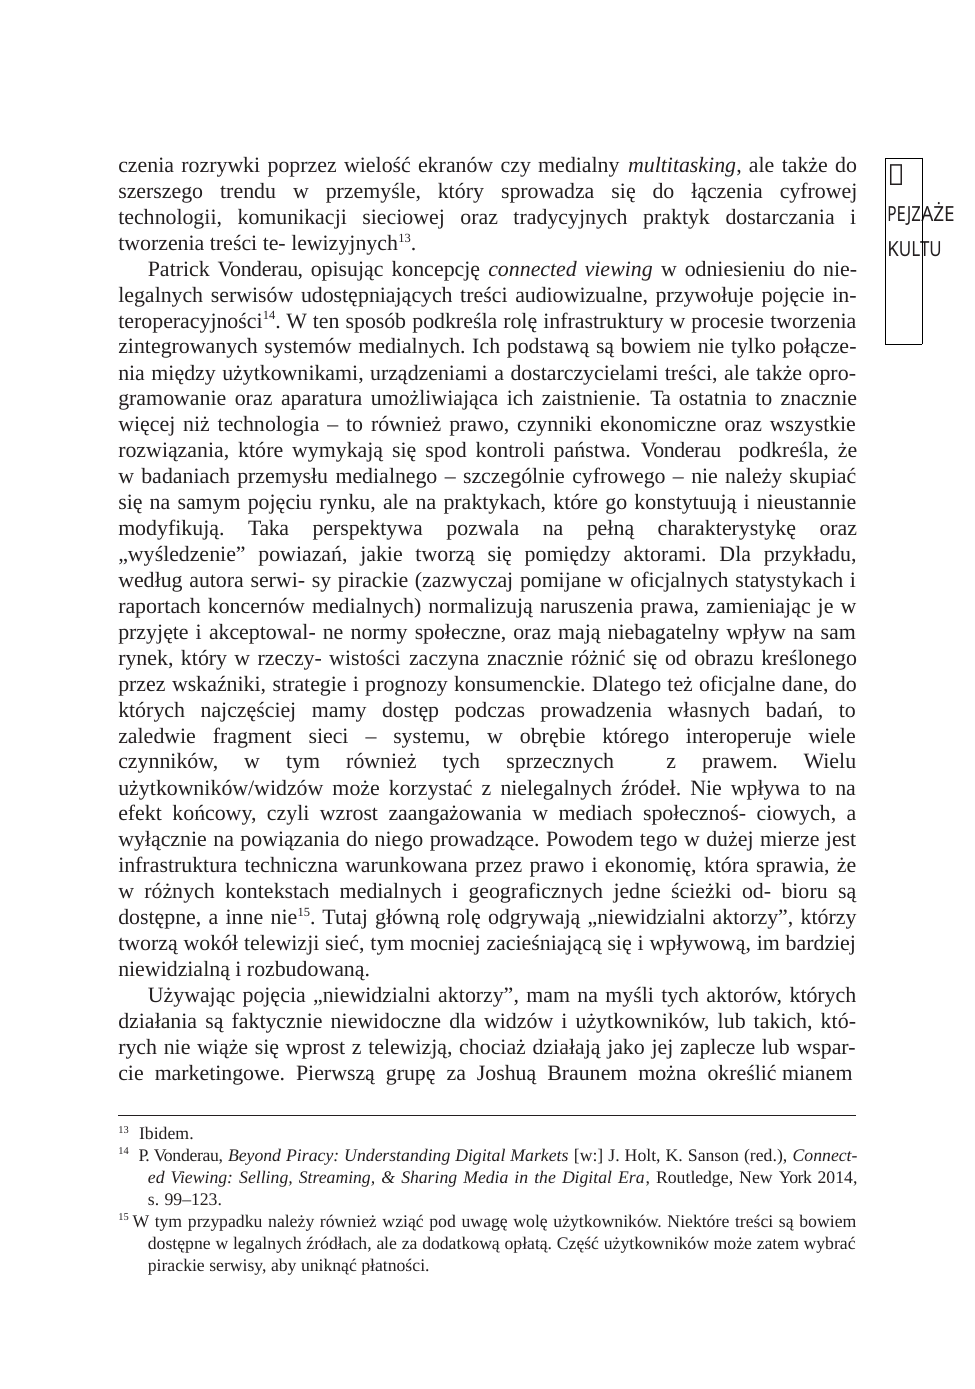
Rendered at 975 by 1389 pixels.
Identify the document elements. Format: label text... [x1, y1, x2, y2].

text 13 Ibidem. [118, 1117, 869, 1143]
text Patrick Vonderau, opisując koncepcję connected viewing w odniesieniu do nie- legalnych serwisów udostępniających treści audiowizualne, przywołuje pojęcie in- teroperacyjności14. W ten sposób podkreśla rolę infrastruktury w procesie tworzenia zintegrowanych systemów medialnych. Ich podstawą są bowiem nie tylko połącze- nia między użytkownikami, urządzeniami a dostarczycielami treści, ale także opro- gramowanie oraz aparatura umożliwiająca ich zaistnienie. Ta ostatnia to znacznie więcej niż technologia – to również prawo, czynniki ekonomiczne oraz wszystkie rozwiązania, które wymykają się spod kontroli państwa. Vonderau podkreśla, że w badaniach przemysłu medialnego – szczególnie cyfrowego – nie należy skupiać się na samym pojęciu rynku, ale na praktykach, które go konstytuują i nieustannie modyfikują. Taka perspektywa pozwala na pełną charakterystykę oraz „wyśledzenie” powiazań, jakie tworzą się pomiędzy aktorami. Dla przykładu, według autora serwi- sy pirackie (zazwyczaj pomijane w oficjalnych statystykach i raportach koncernów medialnych) normalizują naruszenia prawa, zamieniając je w przyjęte i akceptowal- ne normy społeczne, oraz mają niebagatelny wpływ na sam rynek, który w rzeczy- wistości zaczyna znacznie różnić się od obrazu kreślonego przez wskaźniki, strategie i prognozy konsumenckie. Dlatego też oficjalne dane, do których najczęściej mamy dostęp podczas prowadzenia własnych badań, to zaledwie fragment sieci – systemu, w obrębie którego interoperuje wiele czynników, w tym również tych sprzecznych z prawem. Wielu użytkowników/widzów może korzystać z nielegalnych źródeł. Nie wpływa to na efekt końcowy, czyli wzrost zaangażowania w mediach społecznoś- ciowych, a wyłącznie na powiązania do niego prowadzące. Powodem tego w dużej mierze jest infrastruktura techniczna warunkowana przez prawo i ekonomię, która sprawia, że w różnych kontekstach medialnych i geograficznych jedne ścieżki od- bioru są dostępne, a inne nie15. Tutaj główną rolę odgrywają „niewidzialni aktorzy”, którzy tworzą wokół telewizji sieć, tym mocniej zacieśniającą się i wpływową, im bardziej niewidzialną i rozbudowaną. [118, 256, 857, 981]
text 15 W tym przypadku należy również wziąć pod uwagę wolę użytkowników. Niektóre treści są bowiem dostępne w legalnych źródłach, ale za dodatkową opłatą. Część użytkowników może zatem wybrać pirackie serwisy, aby uniknąć płatności. [118, 1210, 857, 1275]
text 14 P. Vonderau, Beyond Piracy: Understanding Digital Markets [w:] J. Holt, K. Sanson (red.), Connect- ed Viewing: Selling, Streaming, & Sharing Media in the Digital Era, Routledge, New York 2014, s. 99–123. [118, 1144, 857, 1209]
text czenia rozrywki poprzez wielość ekranów czy medialny multitasking, ale także do szerszego trendu w przemyśle, który sprowadza się do łączenia cyfrowej technologii, komunikacji sieciowej oraz tradycyjnych praktyk dostarczania i tworzenia treści te- lewizyjnych13. [118, 152, 857, 255]
text Używając pojęcia „niewidzialni aktorzy”, mam na myśli tych aktorów, których działania są faktycznie niewidoczne dla widzów i użytkowników, lub takich, któ- rych nie wiąże się wprost z telewizją, chociaż działają jako jej zaplecze lub wspar- cie marketingowe. Pierwszą grupę za Joshuą Braunem można określić mianem [118, 982, 857, 1085]
text  PEJZAŻE KULTURY [887, 159, 922, 263]
